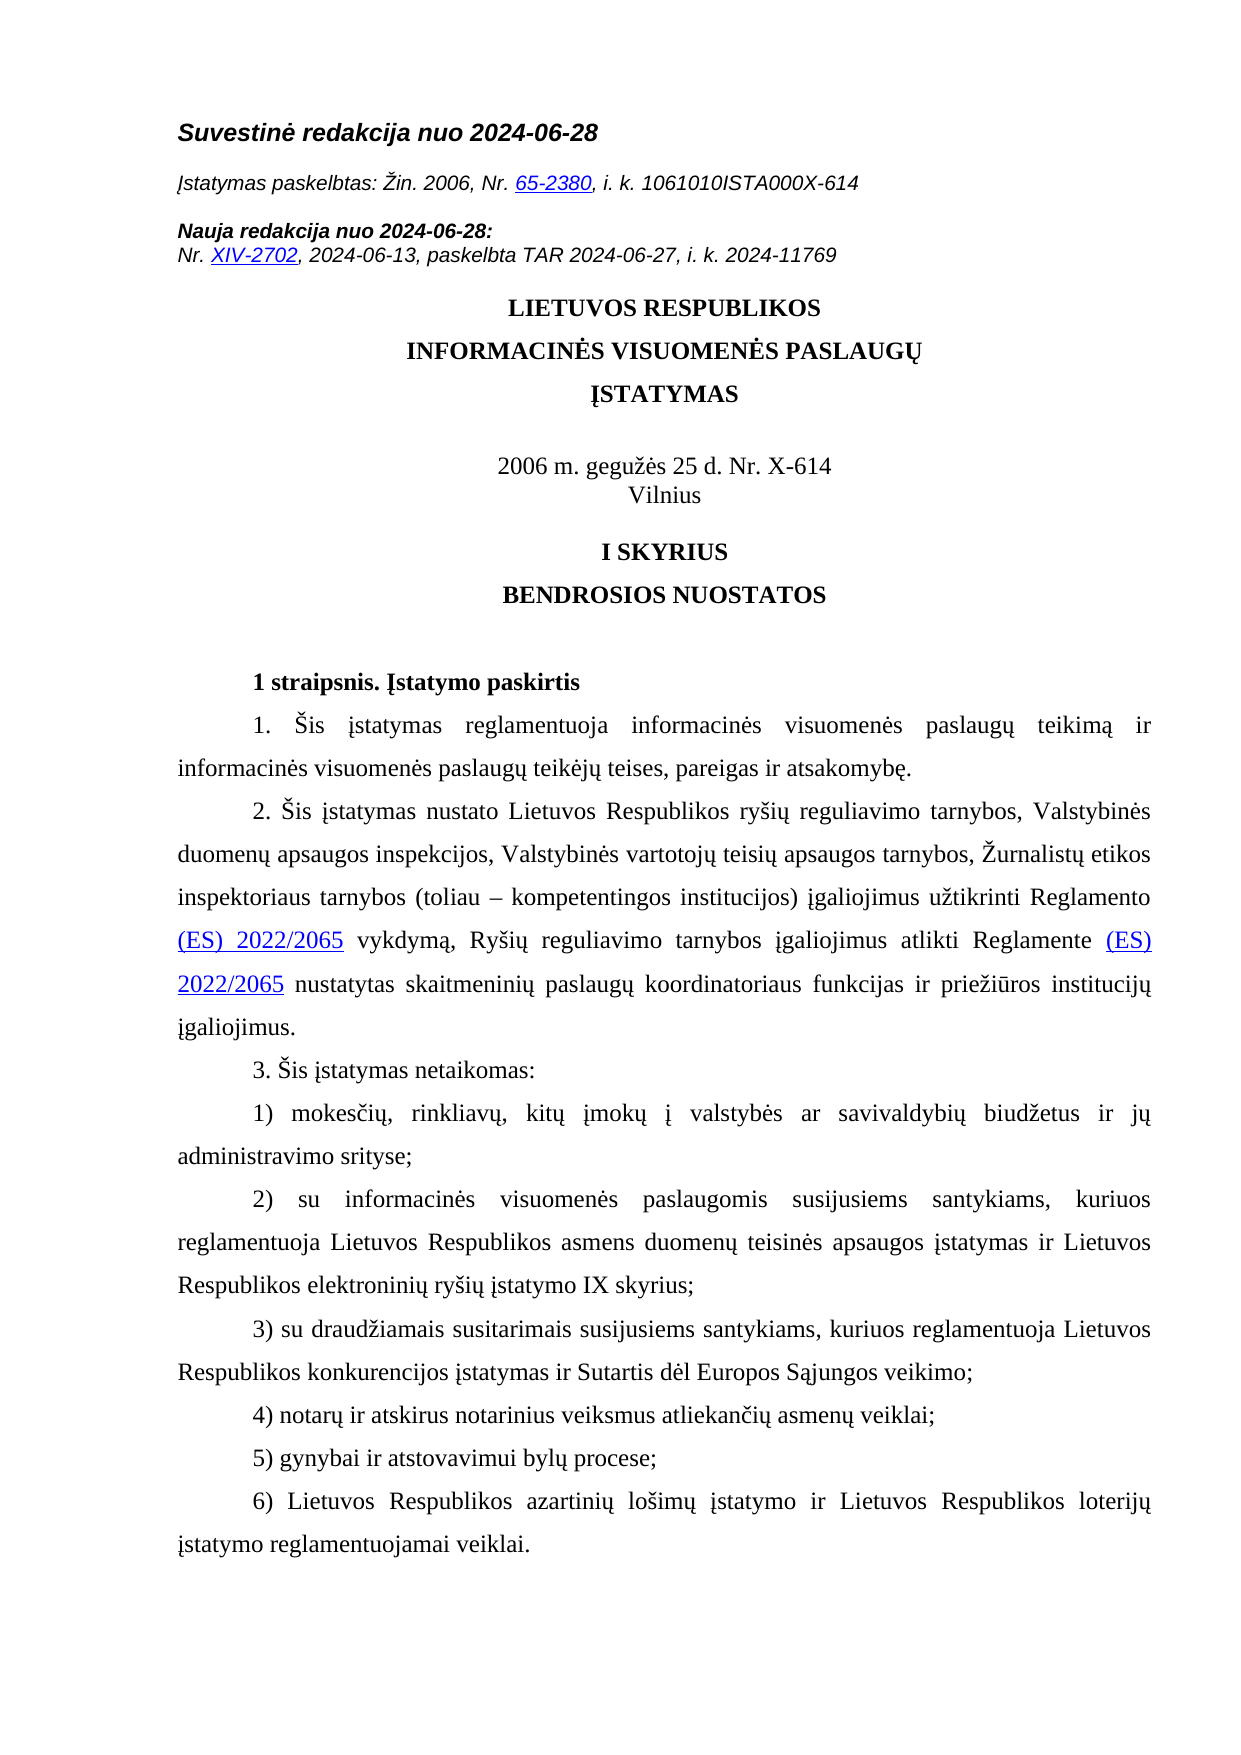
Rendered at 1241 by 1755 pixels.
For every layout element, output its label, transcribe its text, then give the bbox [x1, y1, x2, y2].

text Vilnius [177, 480, 1152, 509]
text 6) Lietuvos Respublikos azartinių lošimų įstatymo ir Lietuvos Respublikos loterijų įstatymo reglamentuojamai veiklai. [177, 1486, 1152, 1558]
text Nr. XIV-2702, 2024-06-13, paskelbta TAR 2024-06-27, i. k. 2024-11769 [177, 243, 1152, 267]
text Suvestinė redakcija nuo 2024-06-28 [177, 118, 1152, 147]
text BENDROSIOS NUOSTATOS [177, 581, 1152, 609]
text Įstatymas paskelbtas: Žin. 2006, Nr. 65-2380, i. k. 1061010ISTA000X-614 [177, 171, 1152, 195]
text Nauja redakcija nuo 2024-06-28: [177, 219, 1152, 243]
text 1 straipsnis. Įstatymo paskirtis [177, 667, 1152, 696]
text 2. Šis įstatymas nustato Lietuvos Respublikos ryšių reguliavimo tarnybos, Valstybinės duomenų apsaugos inspekcijos, Valstybinės vartotojų teisių apsaugos tarnybos, Žurnalistų etikos inspektoriaus tarnybos (toliau – kompetentingos institucijos) įgaliojimus užtikrinti Reglamento (ES) 2022/2065 vykdymą, Ryšių reguliavimo tarnybos įgaliojimus atlikti Reglamente (ES) 2022/2065 nustatytas skaitmeninių paslaugų koordinatoriaus funkcijas ir priežiūros institucijų įgaliojimus. [177, 796, 1152, 1041]
text I SKYRIUS [177, 537, 1152, 566]
text 3. Šis įstatymas netaikomas: [177, 1055, 1152, 1084]
text 2006 m. gegužės 25 d. Nr. X-614 [177, 451, 1152, 480]
text 5) gynybai ir atstovavimui bylų procese; [177, 1443, 1152, 1472]
text 3) su draudžiamais susitarimais susijusiems santykiams, kuriuos reglamentuoja Lietuvos Respublikos konkurencijos įstatymas ir Sutartis dėl Europos Sąjungos veikimo; [177, 1314, 1152, 1386]
text 1) mokesčių, rinkliavų, kitų įmokų į valstybės ar savivaldybių biudžetus ir jų administravimo srityse; [177, 1098, 1152, 1170]
text LIETUVOS RESPUBLIKOS INFORMACINĖS VISUOMENĖS PASLAUGŲ ĮSTATYMAS [177, 293, 1152, 408]
text 2) su informacinės visuomenės paslaugomis susijusiems santykiams, kuriuos reglamentuoja Lietuvos Respublikos asmens duomenų teisinės apsaugos įstatymas ir Lietuvos Respublikos elektroninių ryšių įstatymo IX skyrius; [177, 1184, 1152, 1299]
text 4) notarų ir atskirus notarinius veiksmus atliekančių asmenų veiklai; [177, 1400, 1152, 1429]
text 1. Šis įstatymas reglamentuoja informacinės visuomenės paslaugų teikimą ir informacinės visuomenės paslaugų teikėjų teises, pareigas ir atsakomybę. [177, 710, 1152, 782]
